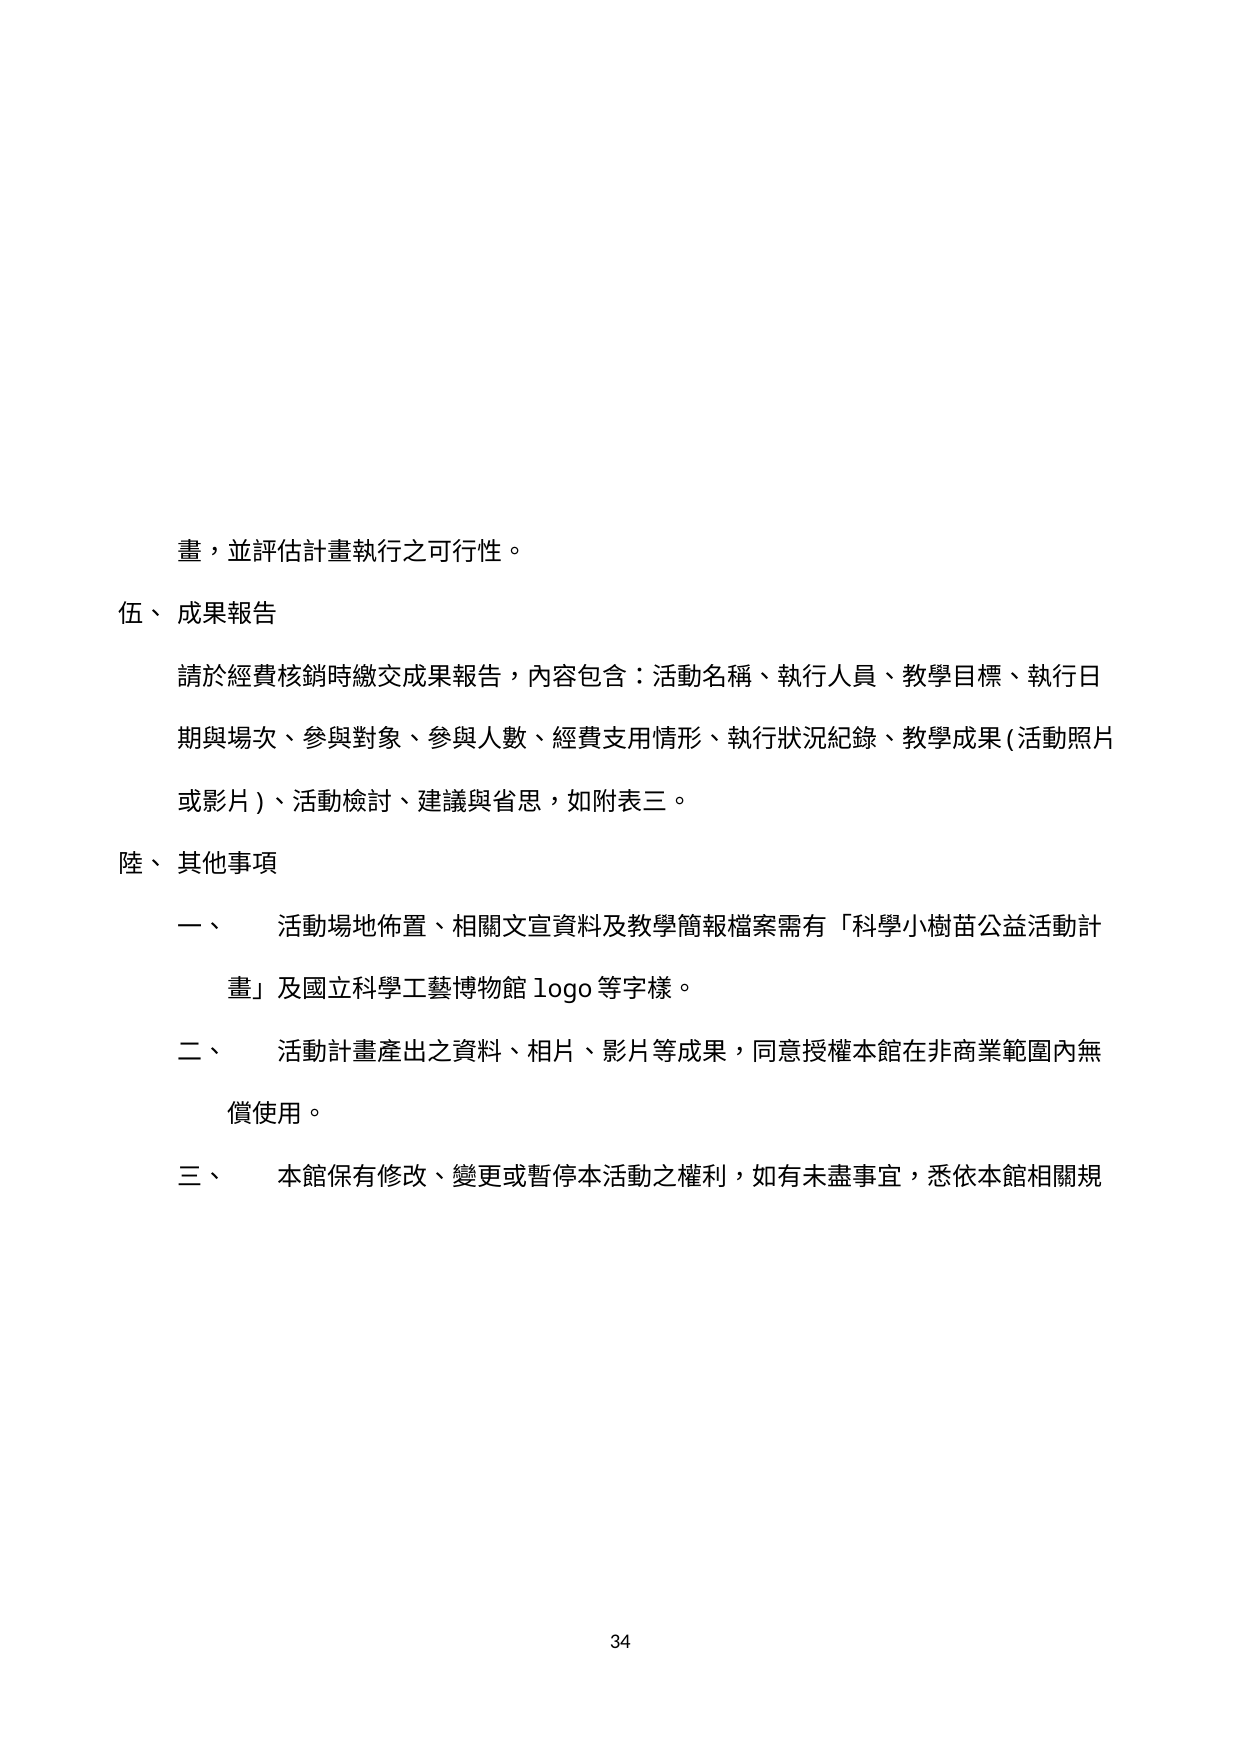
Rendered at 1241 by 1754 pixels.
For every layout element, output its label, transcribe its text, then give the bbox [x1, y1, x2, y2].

text 請於經費核銷時繳交成果報告，內容包含：活動名稱、執行人員、教學目標、執行日期與場次、參與對象、參與人數、經費支用情形、執行狀況紀錄、教學成果(活動照片或影片)、活動檢討、建議與省思，如附表三。 [177, 633, 1122, 820]
text 畫，並評估計畫執行之可行性。 [177, 508, 1122, 570]
list 活動場地佈置、相關文宣資料及教學簡報檔案需有「科學小樹苗公益活動計畫」及國立科學工藝博物館logo等字樣。 [177, 883, 1122, 1008]
list 成果報告 [118, 570, 1122, 633]
list 活動計畫產出之資料、相片、影片等成果，同意授權本館在非商業範圍內無償使用。 [177, 1008, 1122, 1133]
list 其他事項 [118, 820, 1122, 883]
list 本館保有修改、變更或暫停本活動之權利，如有未盡事宜，悉依本館相關規 [177, 1133, 1122, 1195]
